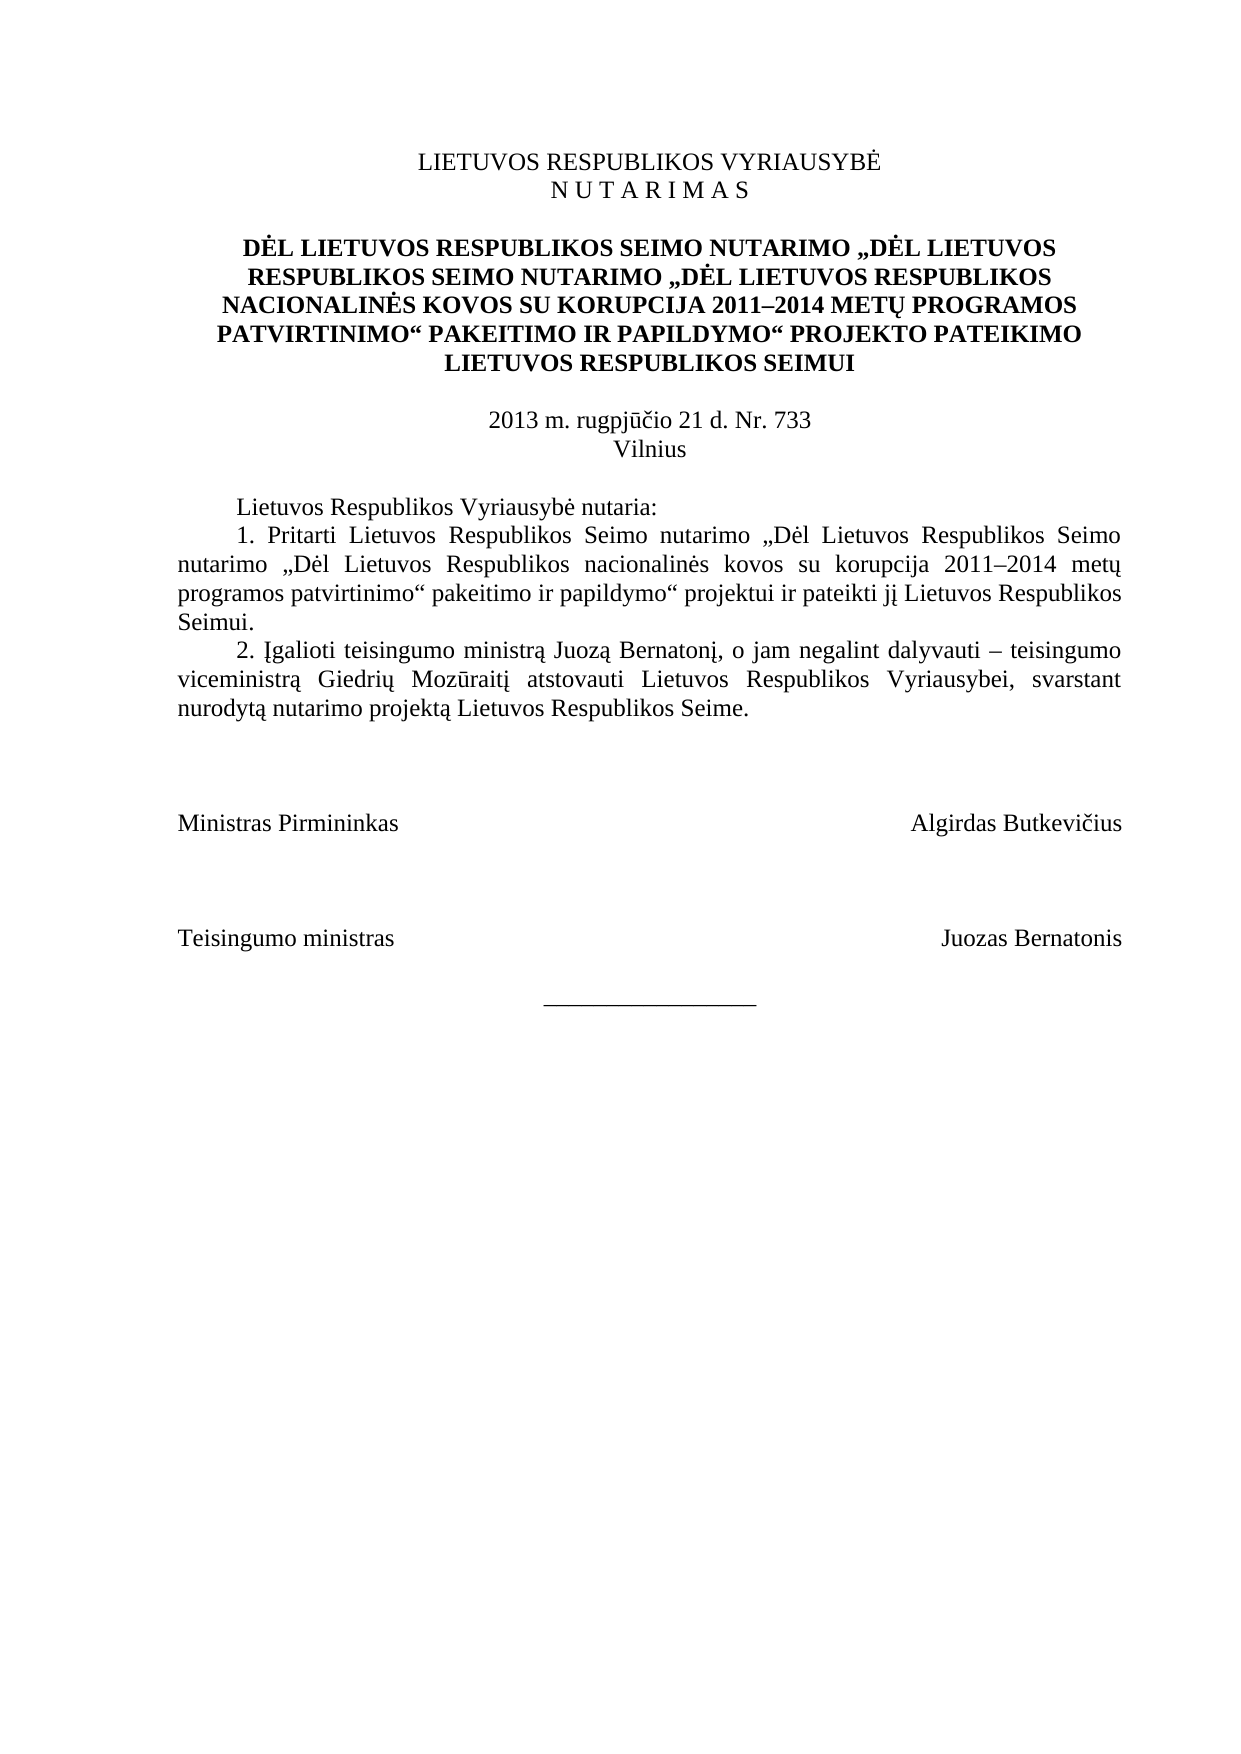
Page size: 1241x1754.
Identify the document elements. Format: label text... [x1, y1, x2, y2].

text 2. Įgalioti teisingumo ministrą Juozą Bernatonį, o jam negalint dalyvauti – teisingumo viceministrą Giedrių Mozūraitį atstovauti Lietuvos Respublikos Vyriausybei, svarstant nurodytą nutarimo projektą Lietuvos Respublikos Seime. [177, 636, 1122, 722]
text 2013 m. rugpjūčio 21 d. Nr. 733 [177, 406, 1122, 434]
text NUTARIMAS [177, 176, 1122, 204]
text Dėl LIETUVOS RESPUBLIKOS SEIMO NUTARIMO „DĖL LIETUVOS RESPUBLIKOS SEIMO NUTARIMO „DĖL LIETUVOS RESPUBLIKOS NACIONALINĖS KOVOS SU KORUPCIJA 2011–2014 METŲ PROGRAMOS PATVIRTINIMO“ PAKEITIMO IR PAPILDYMO“ PROJEKTO PATEIKIMO LIETUVOS RESPUBLIKOS SEIMUI [177, 233, 1122, 377]
text Lietuvos Respublikos Vyriausybė [177, 147, 1122, 176]
text Lietuvos Respublikos Vyriausybė nutaria: [177, 492, 1122, 521]
text _________________ [177, 981, 1122, 1009]
text Vilnius [177, 434, 1122, 463]
text 1. Pritarti Lietuvos Respublikos Seimo nutarimo „Dėl Lietuvos Respublikos Seimo nutarimo „Dėl Lietuvos Respublikos nacionalinės kovos su korupcija 2011–2014 metų programos patvirtinimo“ pakeitimo ir papildymo“ projektui ir pateikti jį Lietuvos Respublikos Seimui. [177, 521, 1122, 636]
text Ministras Pirmininkas Algirdas Butkevičius [177, 808, 1122, 837]
text Teisingumo ministras Juozas Bernatonis [177, 923, 1122, 952]
